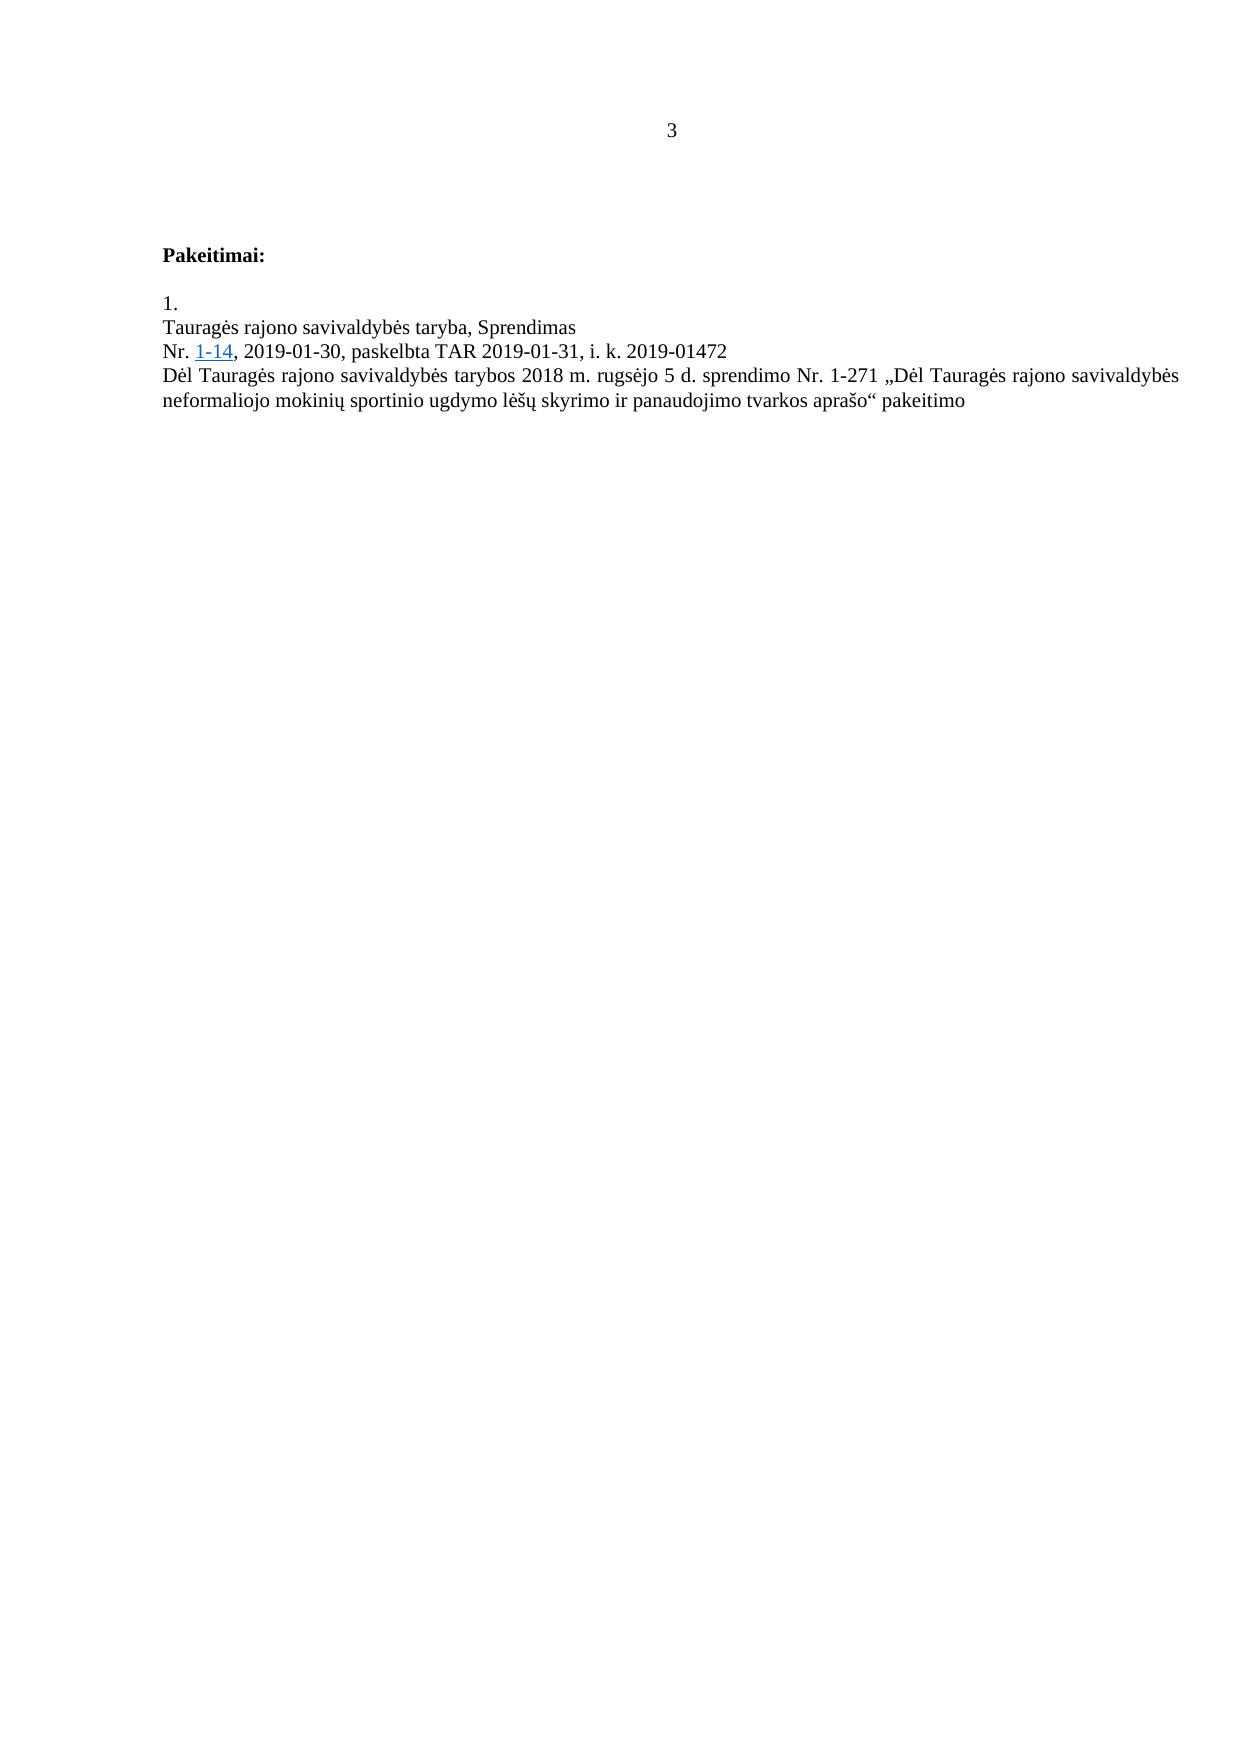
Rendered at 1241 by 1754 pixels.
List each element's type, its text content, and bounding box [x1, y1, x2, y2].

text 1. [162, 291, 1181, 315]
text Dėl Tauragės rajono savivaldybės tarybos 2018 m. rugsėjo 5 d. sprendimo Nr. 1-271 „Dėl Tauragės rajono savivaldybės neformaliojo mokinių sportinio ugdymo lėšų skyrimo ir panaudojimo tvarkos aprašo“ pakeitimo [162, 363, 1181, 412]
text Tauragės rajono savivaldybės taryba, Sprendimas [162, 315, 1181, 339]
text Nr. 1-14, 2019-01-30, paskelbta TAR 2019-01-31, i. k. 2019-01472 [162, 339, 1181, 363]
text Pakeitimai: [162, 243, 1181, 267]
